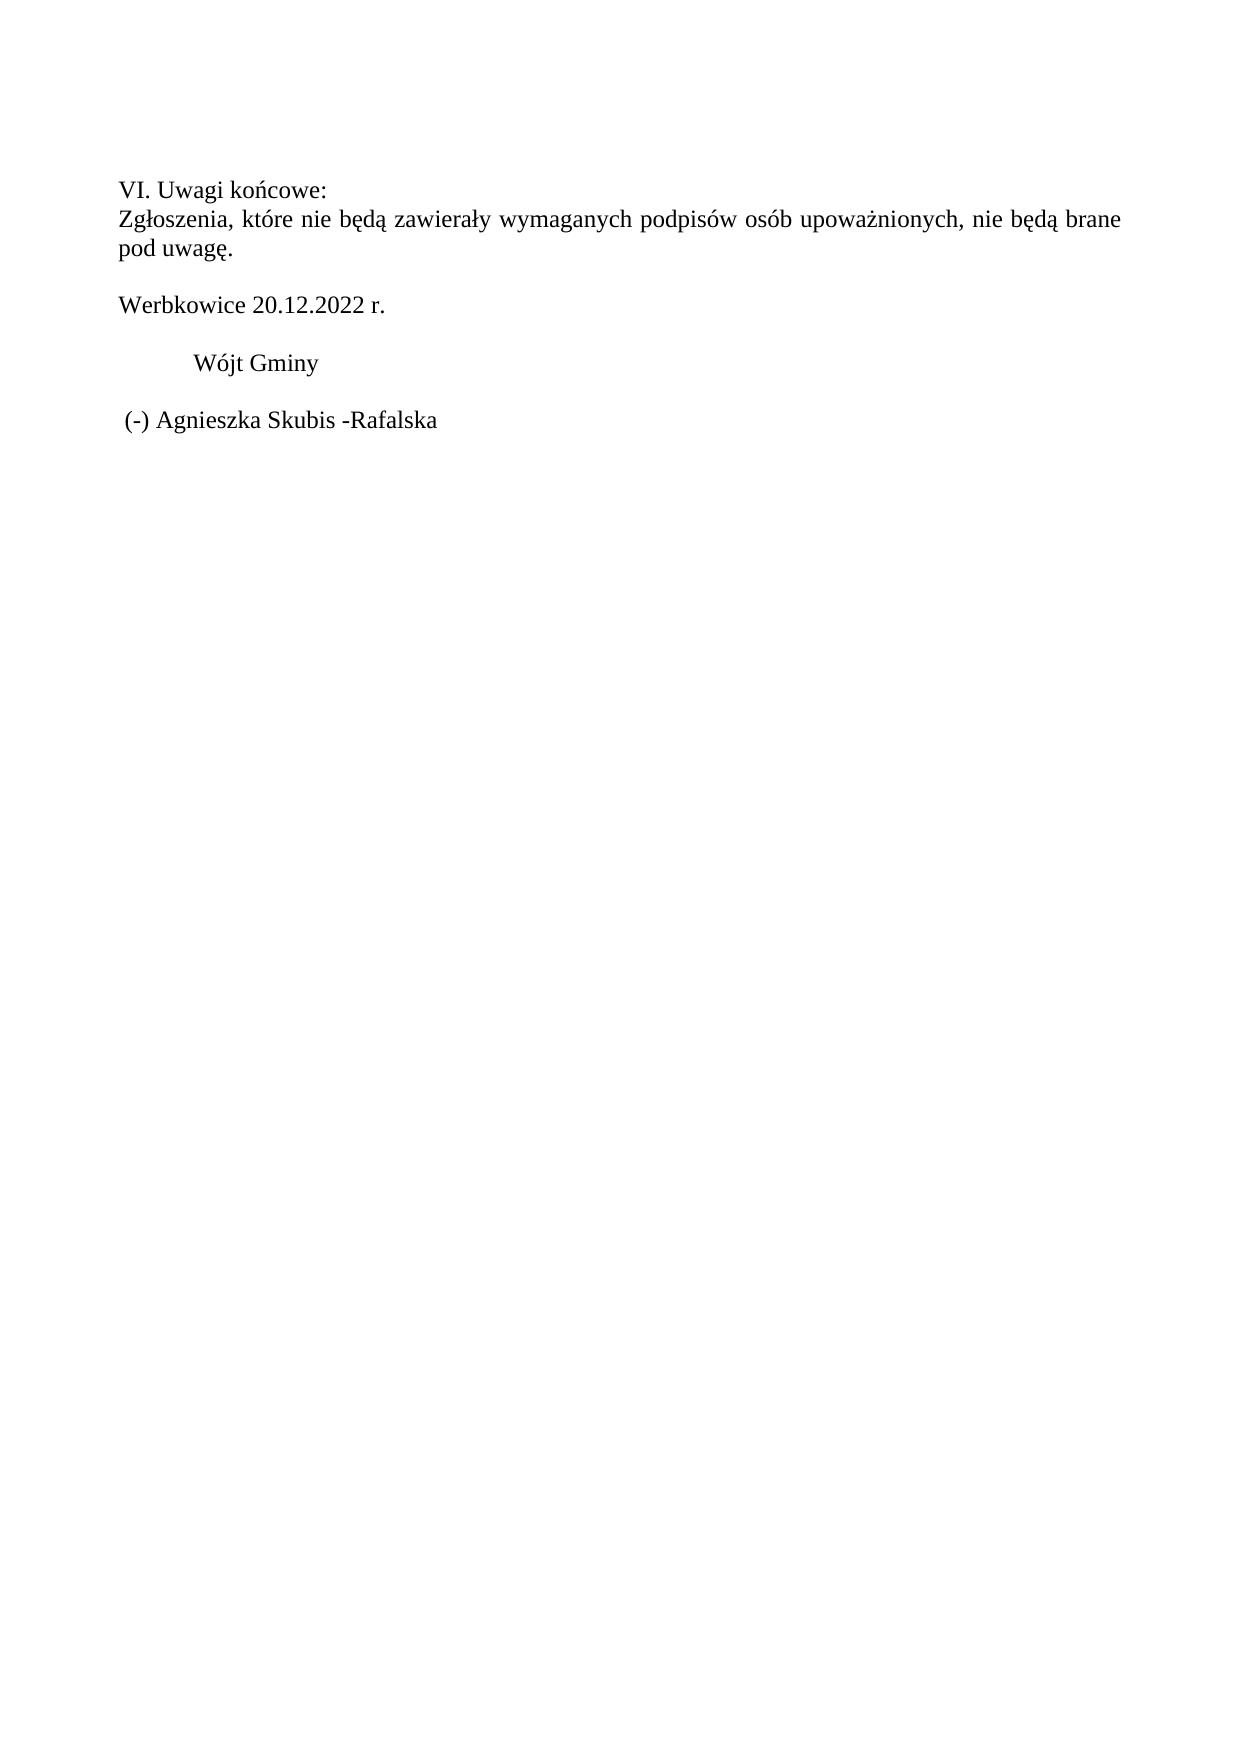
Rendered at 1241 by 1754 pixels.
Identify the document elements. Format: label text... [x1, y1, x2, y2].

text (-) Agnieszka Skubis -Rafalska [118, 406, 1122, 434]
text Werbkowice 20.12.2022 r. [118, 291, 1122, 319]
text Wójt Gminy [118, 348, 1122, 377]
text VI. Uwagi końcowe: [118, 176, 1122, 204]
text Zgłoszenia, które nie będą zawierały wymaganych podpisów osób upoważnionych, nie będą brane pod uwagę. [118, 204, 1122, 262]
